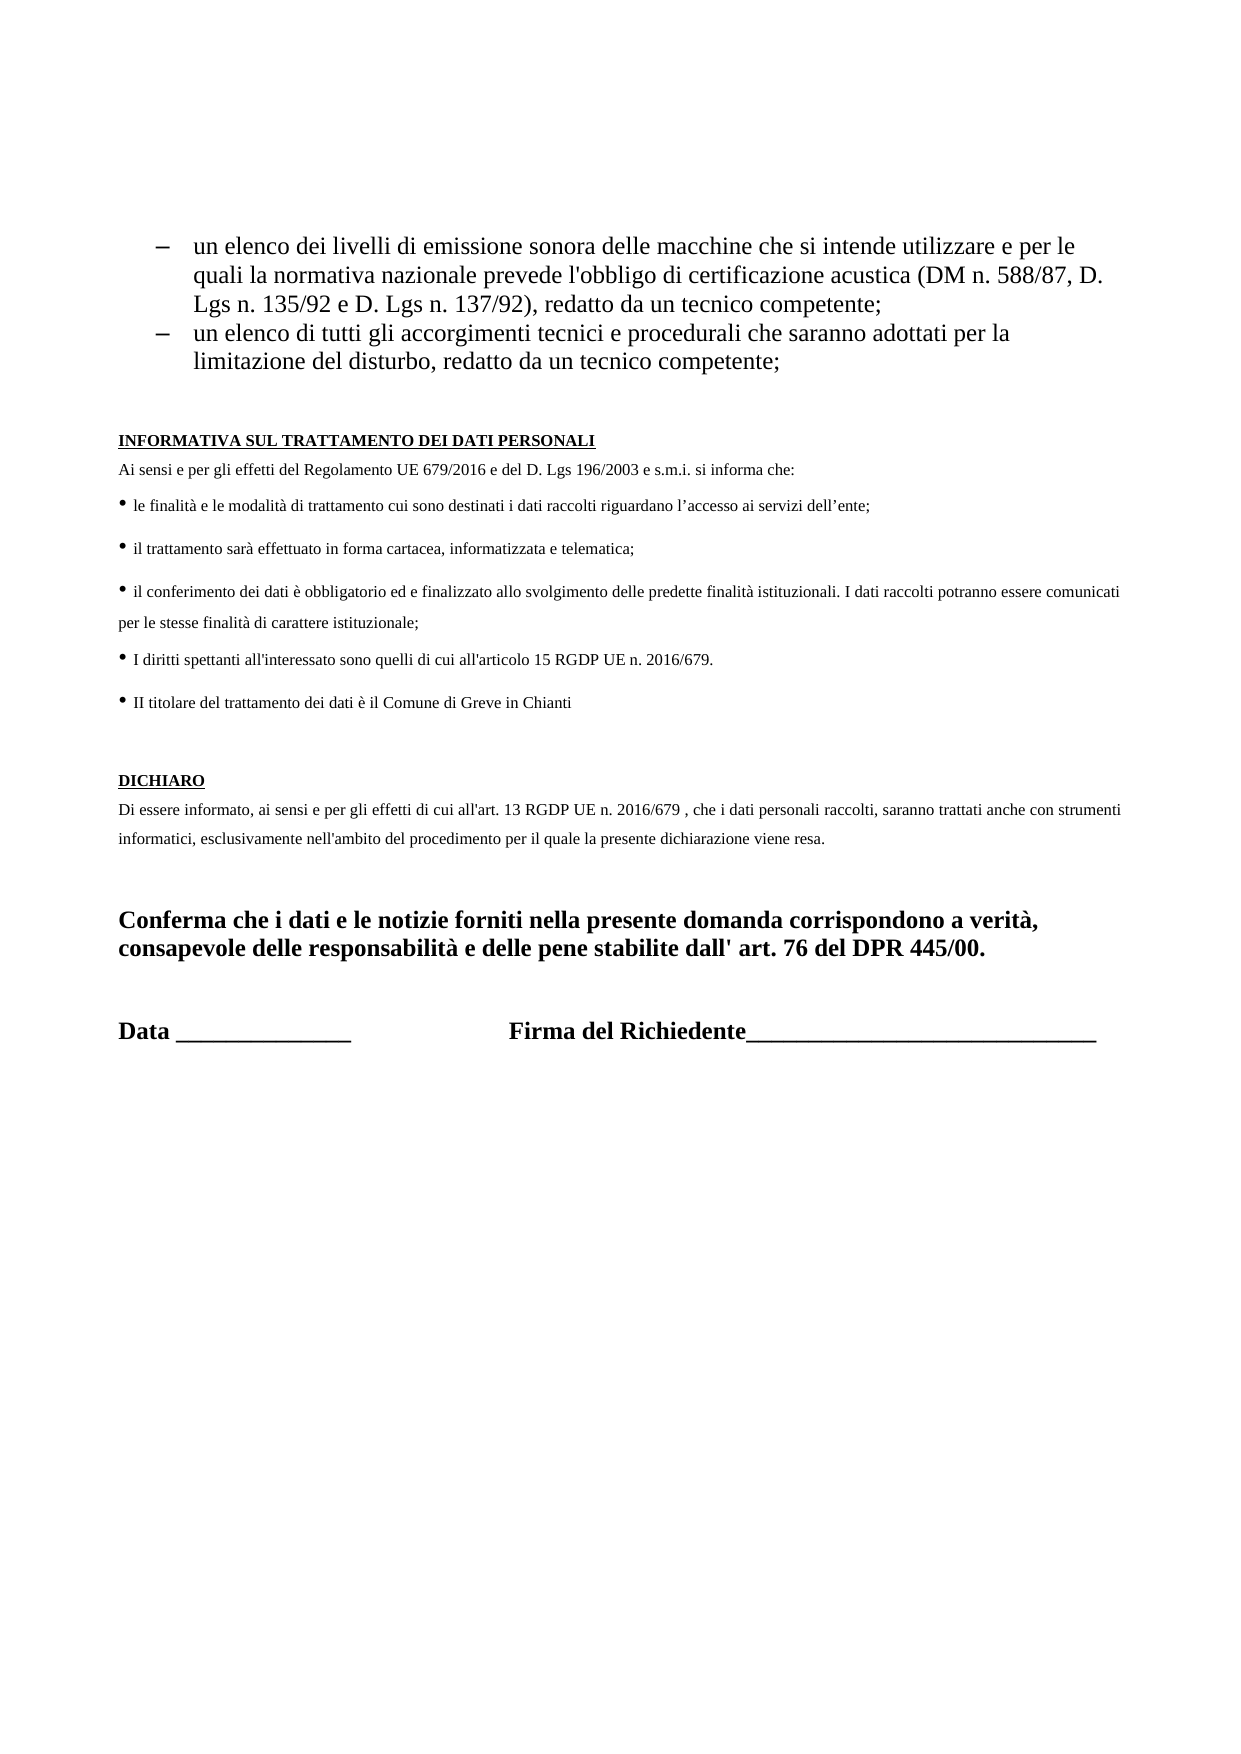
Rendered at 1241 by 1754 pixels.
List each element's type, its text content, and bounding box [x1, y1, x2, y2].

text DICHIARO [118, 771, 1122, 790]
text INFORMATIVA SUL TRATTAMENTO DEI DATI PERSONALI [118, 431, 1122, 450]
text Data ______________ Firma del Richiedente____________________________ [118, 1016, 1122, 1045]
text Ai sensi e per gli effetti del Regolamento UE 679/2016 e del D. Lgs 196/2003 e s.m.i. si informa che: [118, 459, 1122, 479]
text Conferma che i dati e le notizie forniti nella presente domanda corrispondono a verità, consapevole delle responsabilità e delle pene stabilite dall' art. 76 del DPR 445/00. [118, 905, 1122, 962]
text • I diritti spettanti all'interessato sono quelli di cui all'articolo 15 RGDP UE n. 2016/679. [118, 642, 1122, 670]
text • II titolare del trattamento dei dati è il Comune di Greve in Chianti [118, 685, 1122, 713]
text Di essere informato, ai sensi e per gli effetti di cui all'art. 13 RGDP UE n. 2016/679 , che i dati personali raccolti, saranno trattati anche con strumenti informatici, esclusivamente nell'ambito del procedimento per il quale la presente dichiarazione viene resa. [118, 800, 1122, 848]
text • le finalità e le modalità di trattamento cui sono destinati i dati raccolti riguardano l’accesso ai servizi dell’ente; [118, 488, 1122, 517]
list un elenco di tutti gli accorgimenti tecnici e procedurali che saranno adottati per la limitazione del disturbo, redatto da un tecnico competente; [156, 318, 1122, 375]
text • il conferimento dei dati è obbligatorio ed e finalizzato allo svolgimento delle predette finalità istituzionali. I dati raccolti potranno essere comunicati per le stesse finalità di carattere istituzionale; [118, 574, 1122, 632]
text • il trattamento sarà effettuato in forma cartacea, informatizzata e telematica; [118, 531, 1122, 560]
list un elenco dei livelli di emissione sonora delle macchine che si intende utilizzare e per le quali la normativa nazionale prevede l'obbligo di certificazione acustica (DM n. 588/87, D. Lgs n. 135/92 e D. Lgs n. 137/92), redatto da un tecnico competente; [156, 231, 1122, 318]
